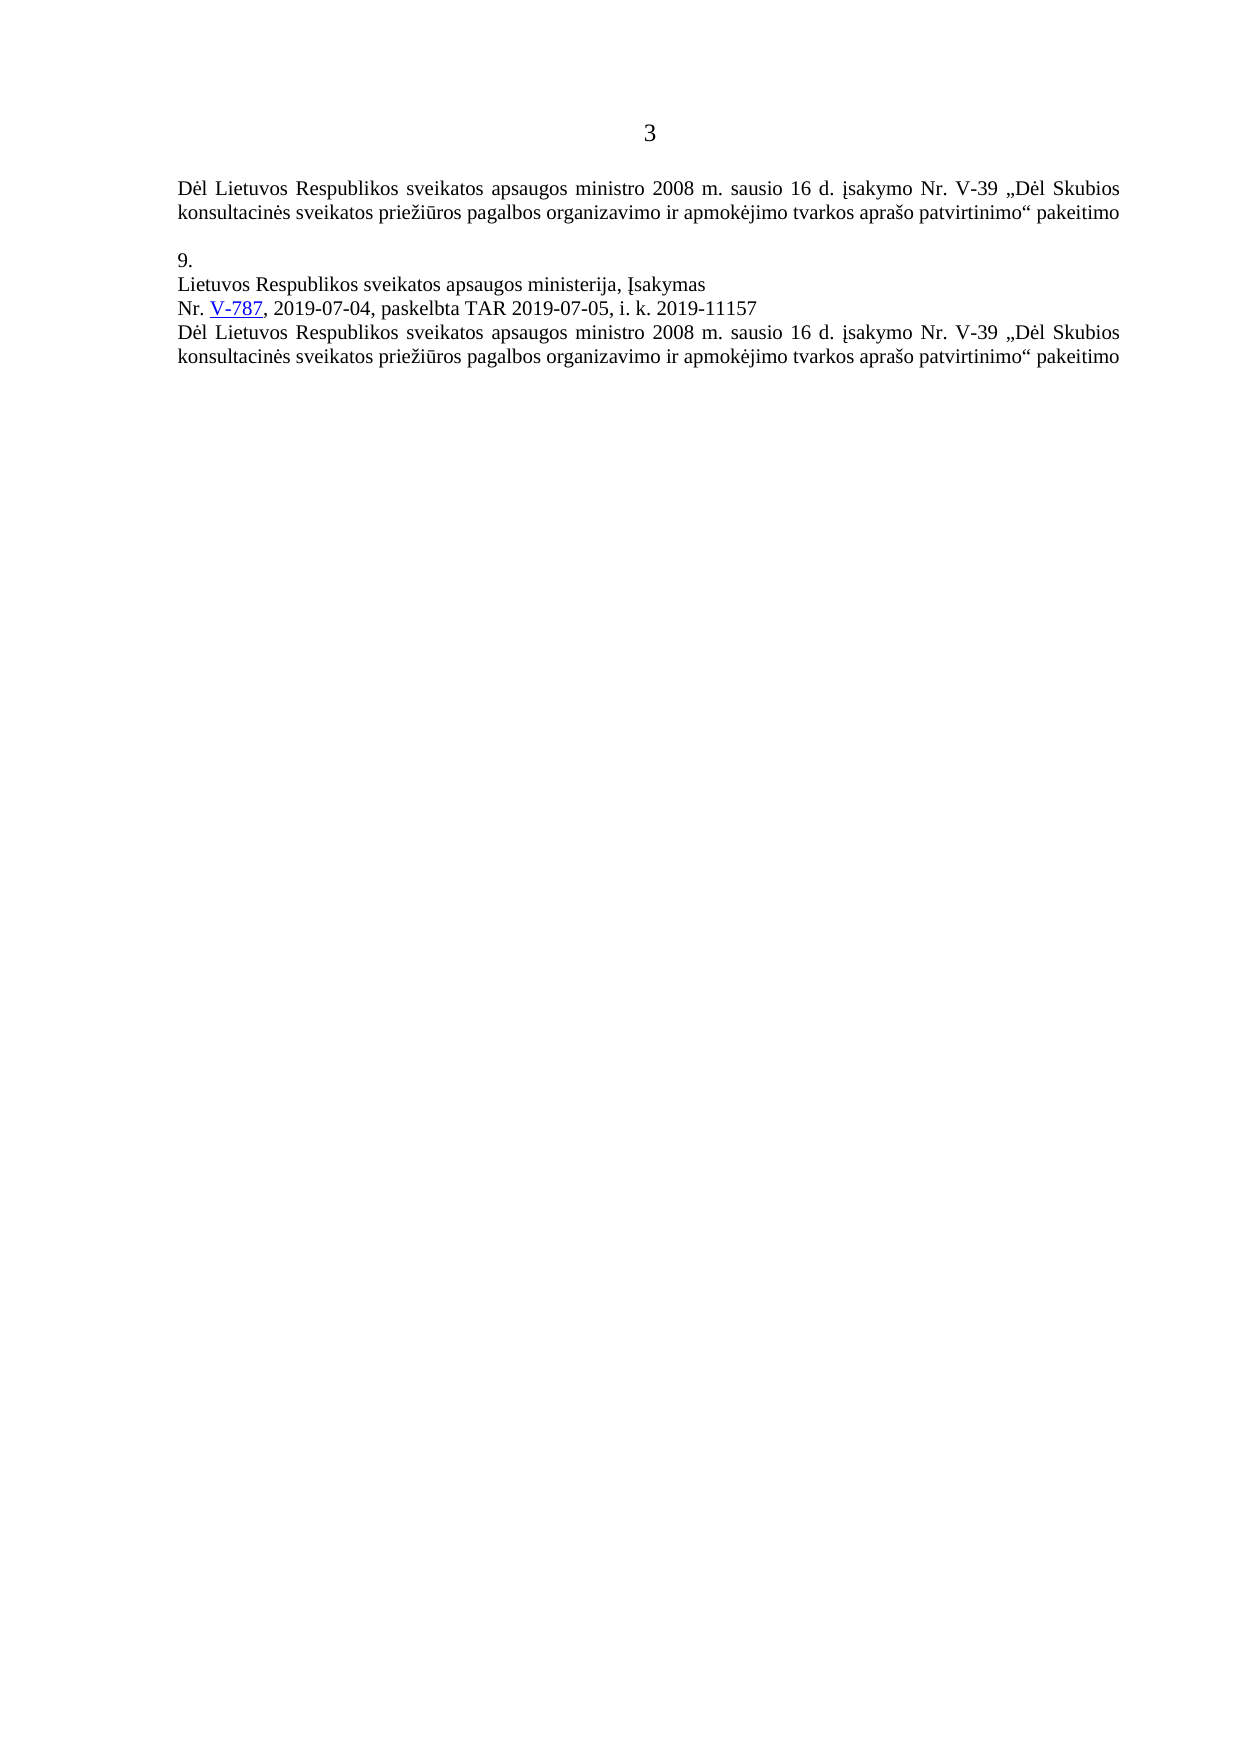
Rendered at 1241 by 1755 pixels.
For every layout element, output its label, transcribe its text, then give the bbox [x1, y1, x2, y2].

text Nr. V-787, 2019-07-04, paskelbta TAR 2019-07-05, i. k. 2019-11157 [177, 296, 1122, 320]
text 9. [177, 248, 1122, 272]
text Lietuvos Respublikos sveikatos apsaugos ministerija, Įsakymas [177, 272, 1122, 296]
text Dėl Lietuvos Respublikos sveikatos apsaugos ministro 2008 m. sausio 16 d. įsakymo Nr. V-39 „Dėl Skubios konsultacinės sveikatos priežiūros pagalbos organizavimo ir apmokėjimo tvarkos aprašo patvirtinimo“ pakeitimo [177, 176, 1122, 224]
text Dėl Lietuvos Respublikos sveikatos apsaugos ministro 2008 m. sausio 16 d. įsakymo Nr. V-39 „Dėl Skubios konsultacinės sveikatos priežiūros pagalbos organizavimo ir apmokėjimo tvarkos aprašo patvirtinimo“ pakeitimo [177, 320, 1122, 368]
